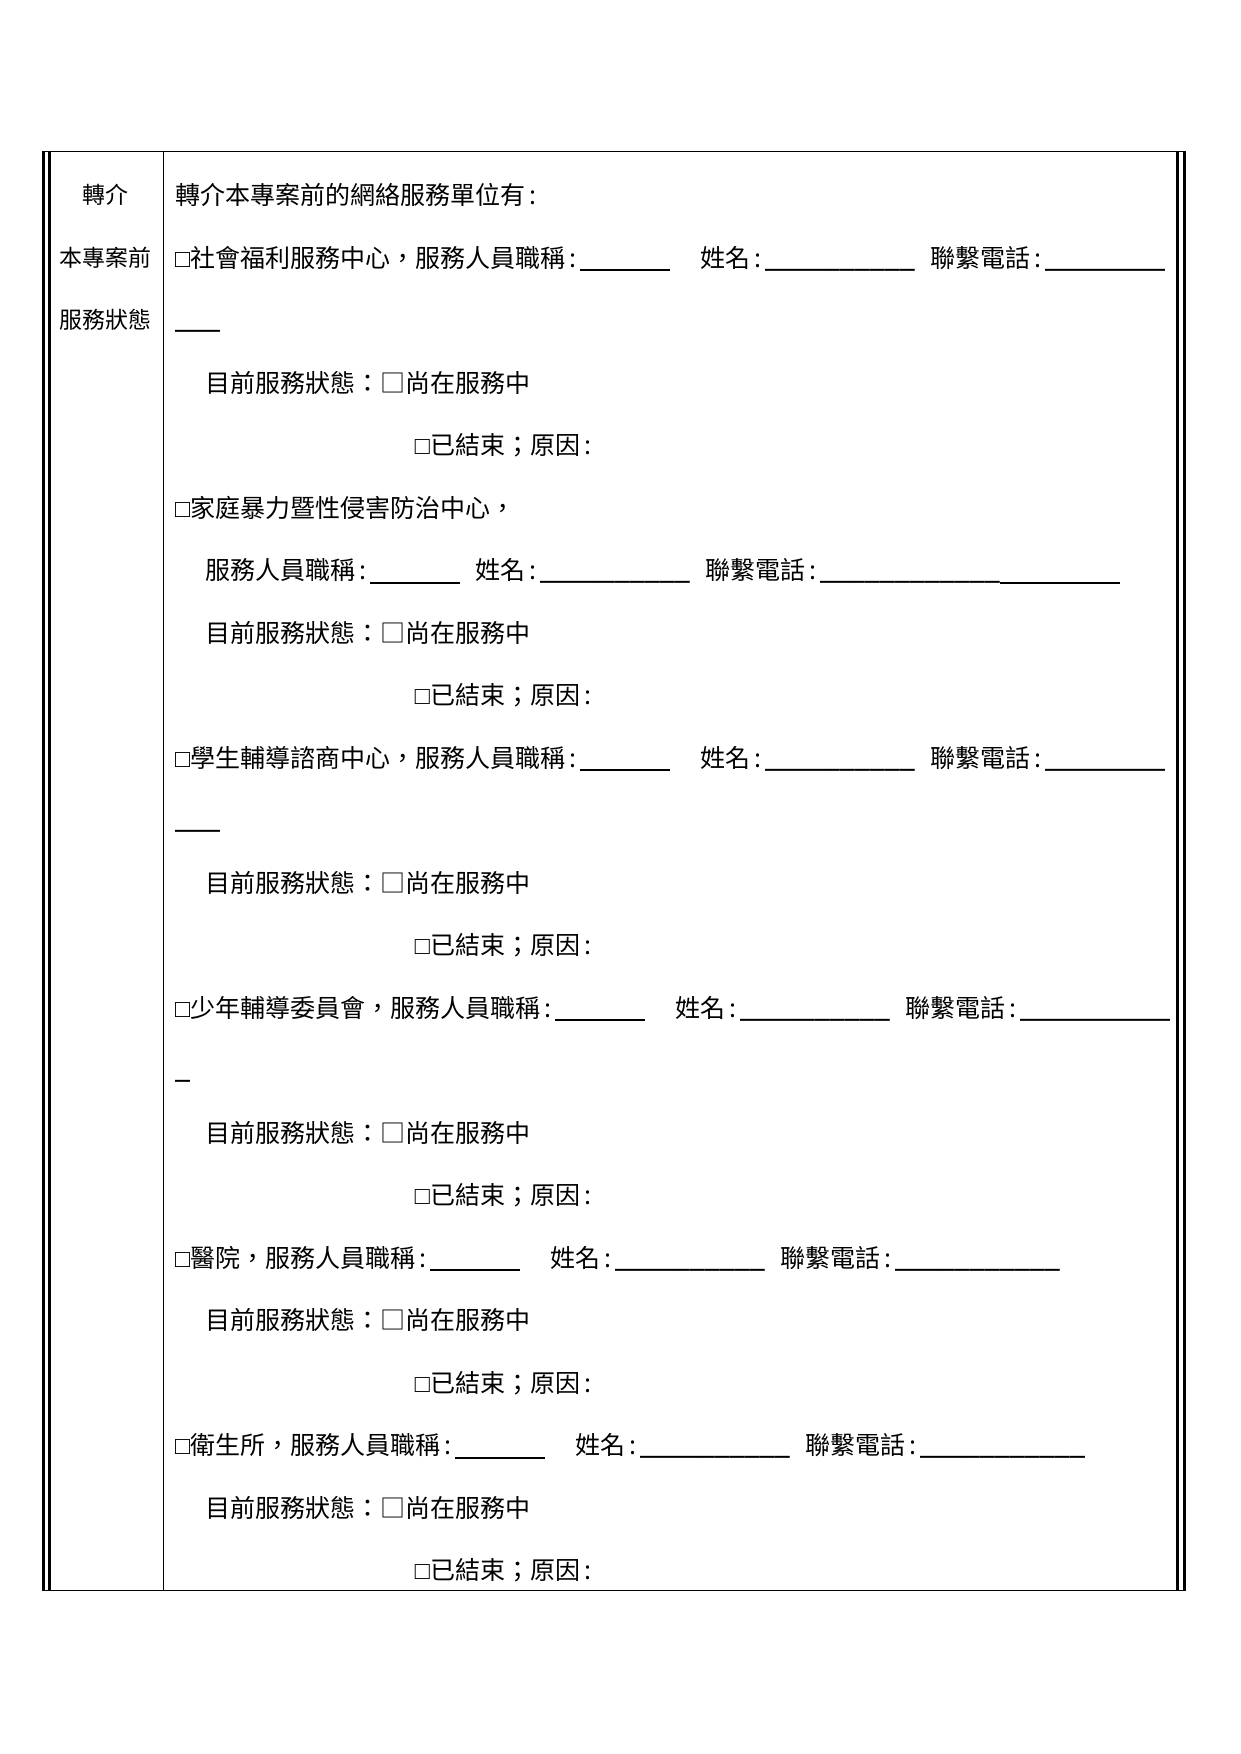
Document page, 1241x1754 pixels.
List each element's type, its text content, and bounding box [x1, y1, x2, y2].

table_cell 轉介本專案前的網絡服務單位有: □社會福利服務中心，服務人員職稱: 姓名:__________ 聯繫電話:___________ 目前服務狀態：□尚在服務中 □已結束；原因: □家庭暴力暨性侵害防治中心， 服務人員職稱: 姓名:__________ 聯繫電話:____________ 目前服務狀態：□尚在服務中 □已結束；原因: □學生輔導諮商中心，服務人員職稱: 姓名:__________ 聯繫電話:___________ 目前服務狀態：□尚在服務中 □已結束；原因: □少年輔導委員會，服務人員職稱: 姓名:__________ 聯繫電話:___________ 目前服務狀態：□尚在服務中 □已結束；原因: □醫院，服務人員職稱: 姓名:__________ 聯繫電話:___________ 目前服務狀態：□尚在服務中 □已結束；原因: □衛生所，服務人員職稱: 姓名:__________ 聯繫電話:___________ 目前服務狀態：□尚在服務中 □已結束；原因: [164, 152, 1176, 1590]
table_cell 轉介 本專案前 服務狀態 [51, 152, 163, 1590]
